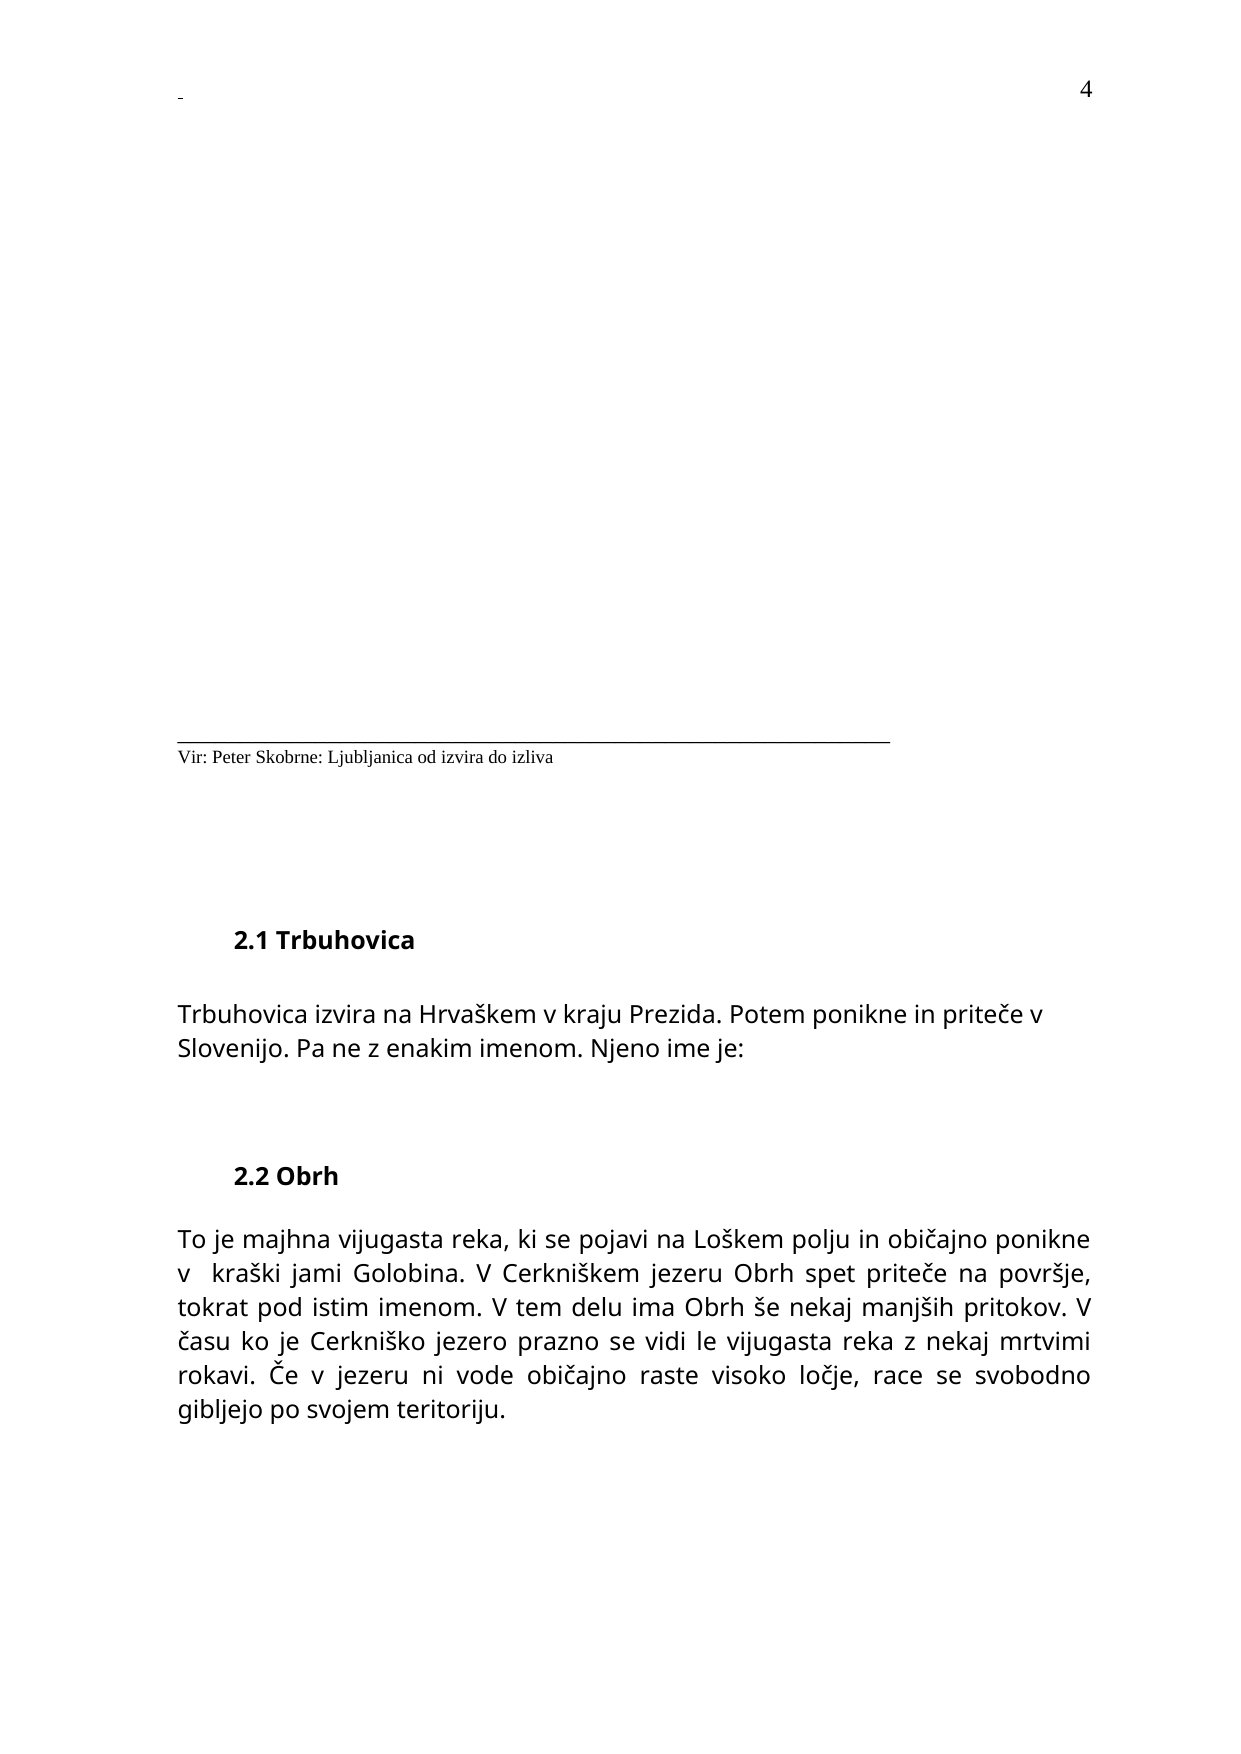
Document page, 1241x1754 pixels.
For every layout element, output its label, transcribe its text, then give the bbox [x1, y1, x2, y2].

text Trbuhovica izvira na Hrvaškem v kraju Prezida. Potem ponikne in priteče v Slovenijo. Pa ne z enakim imenom. Njeno ime je: [177, 997, 1092, 1065]
text _________________________________________________________ [177, 717, 1092, 746]
subtitle 2.2 Obrh [233, 1158, 1092, 1192]
text Vir: Peter Skobrne: Ljubljanica od izvira do izliva [177, 746, 1092, 767]
subtitle 2.1 Trbuhovica [233, 923, 1092, 957]
text To je majhna vijugasta reka, ki se pojavi na Loškem polju in običajno ponikne v kraški jami Golobina. V Cerkniškem jezeru Obrh spet priteče na površje, tokrat pod istim imenom. V tem delu ima Obrh še nekaj manjših pritokov. V času ko je Cerkniško jezero prazno se vidi le vijugasta reka z nekaj mrtvimi rokavi. Če v jezeru ni vode običajno raste visoko ločje, race se svobodno gibljejo po svojem teritoriju. [177, 1222, 1092, 1426]
